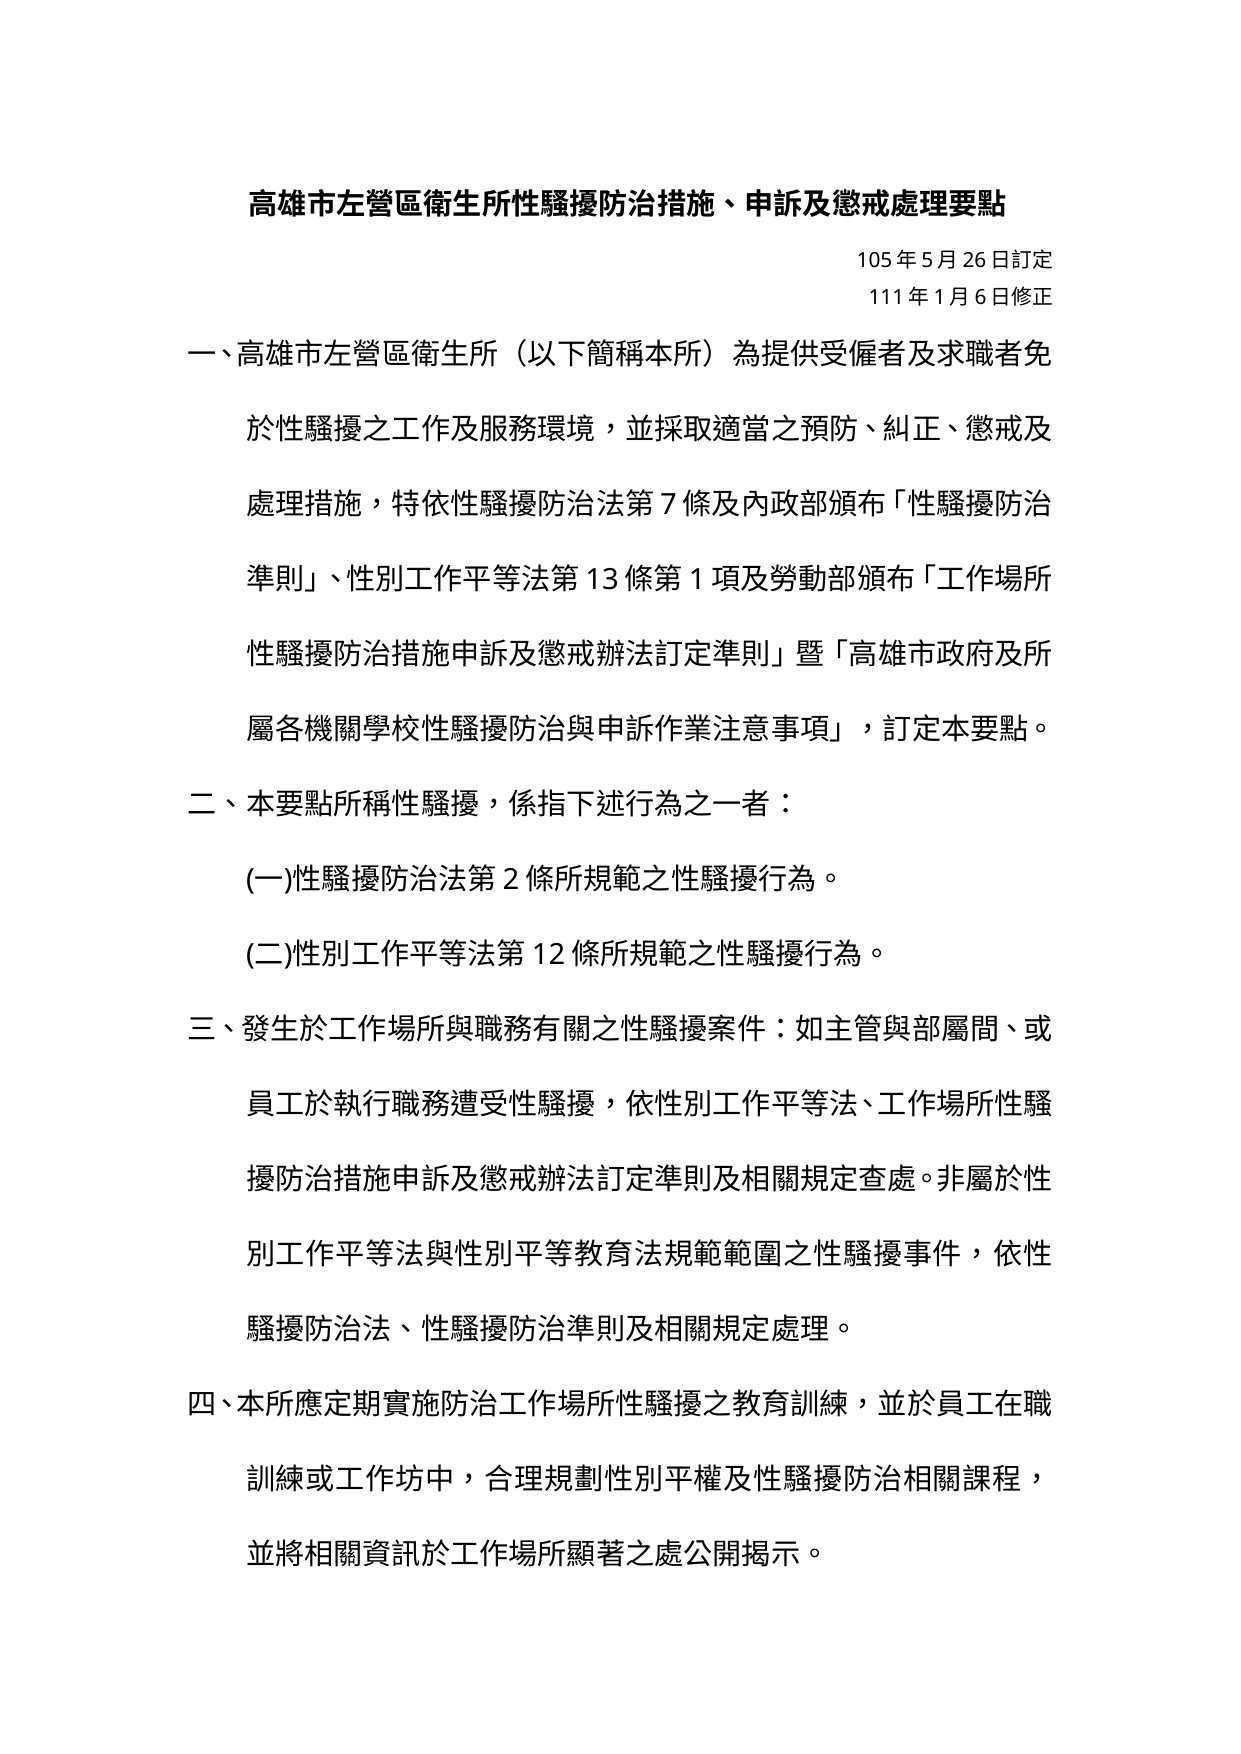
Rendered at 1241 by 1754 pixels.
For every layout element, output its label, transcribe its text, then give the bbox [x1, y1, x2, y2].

text 105年5月26日訂定 [187, 239, 1053, 277]
text 二、本要點所稱性騷擾，係指下述行為之一者： (一)性騷擾防治法第2條所規範之性騷擾行為。 (二)性別工作平等法第12條所規範之性騷擾行為。 [187, 764, 1053, 989]
text 高雄市左營區衛生所性騷擾防治措施、申訴及懲戒處理要點 [187, 164, 1053, 239]
text 三、發生於工作場所與職務有關之性騷擾案件：如主管與部屬間、或員工於執行職務遭受性騷擾，依性別工作平等法、工作場所性騷擾防治措施申訴及懲戒辦法訂定準則及相關規定查處。非屬於性別工作平等法與性別平等教育法規範範圍之性騷擾事件，依性騷擾防治法、性騷擾防治準則及相關規定處理。 [187, 989, 1053, 1364]
text 四、本所應定期實施防治工作場所性騷擾之教育訓練，並於員工在職訓練或工作坊中，合理規劃性別平權及性騷擾防治相關課程，並將相關資訊於工作場所顯著之處公開揭示。 [187, 1364, 1053, 1589]
text 111年1月6日修正 [187, 277, 1053, 314]
text 一、高雄市左營區衛生所（以下簡稱本所）為提供受僱者及求職者免於性騷擾之工作及服務環境，並採取適當之預防、糾正、懲戒及處理措施，特依性騷擾防治法第7條及內政部頒布「性騷擾防治準則」、性別工作平等法第13條第1項及勞動部頒布「工作場所性騷擾防治措施申訴及懲戒辦法訂定準則」暨「高雄市政府及所屬各機關學校性騷擾防治與申訴作業注意事項」，訂定本要點。 [187, 314, 1053, 764]
